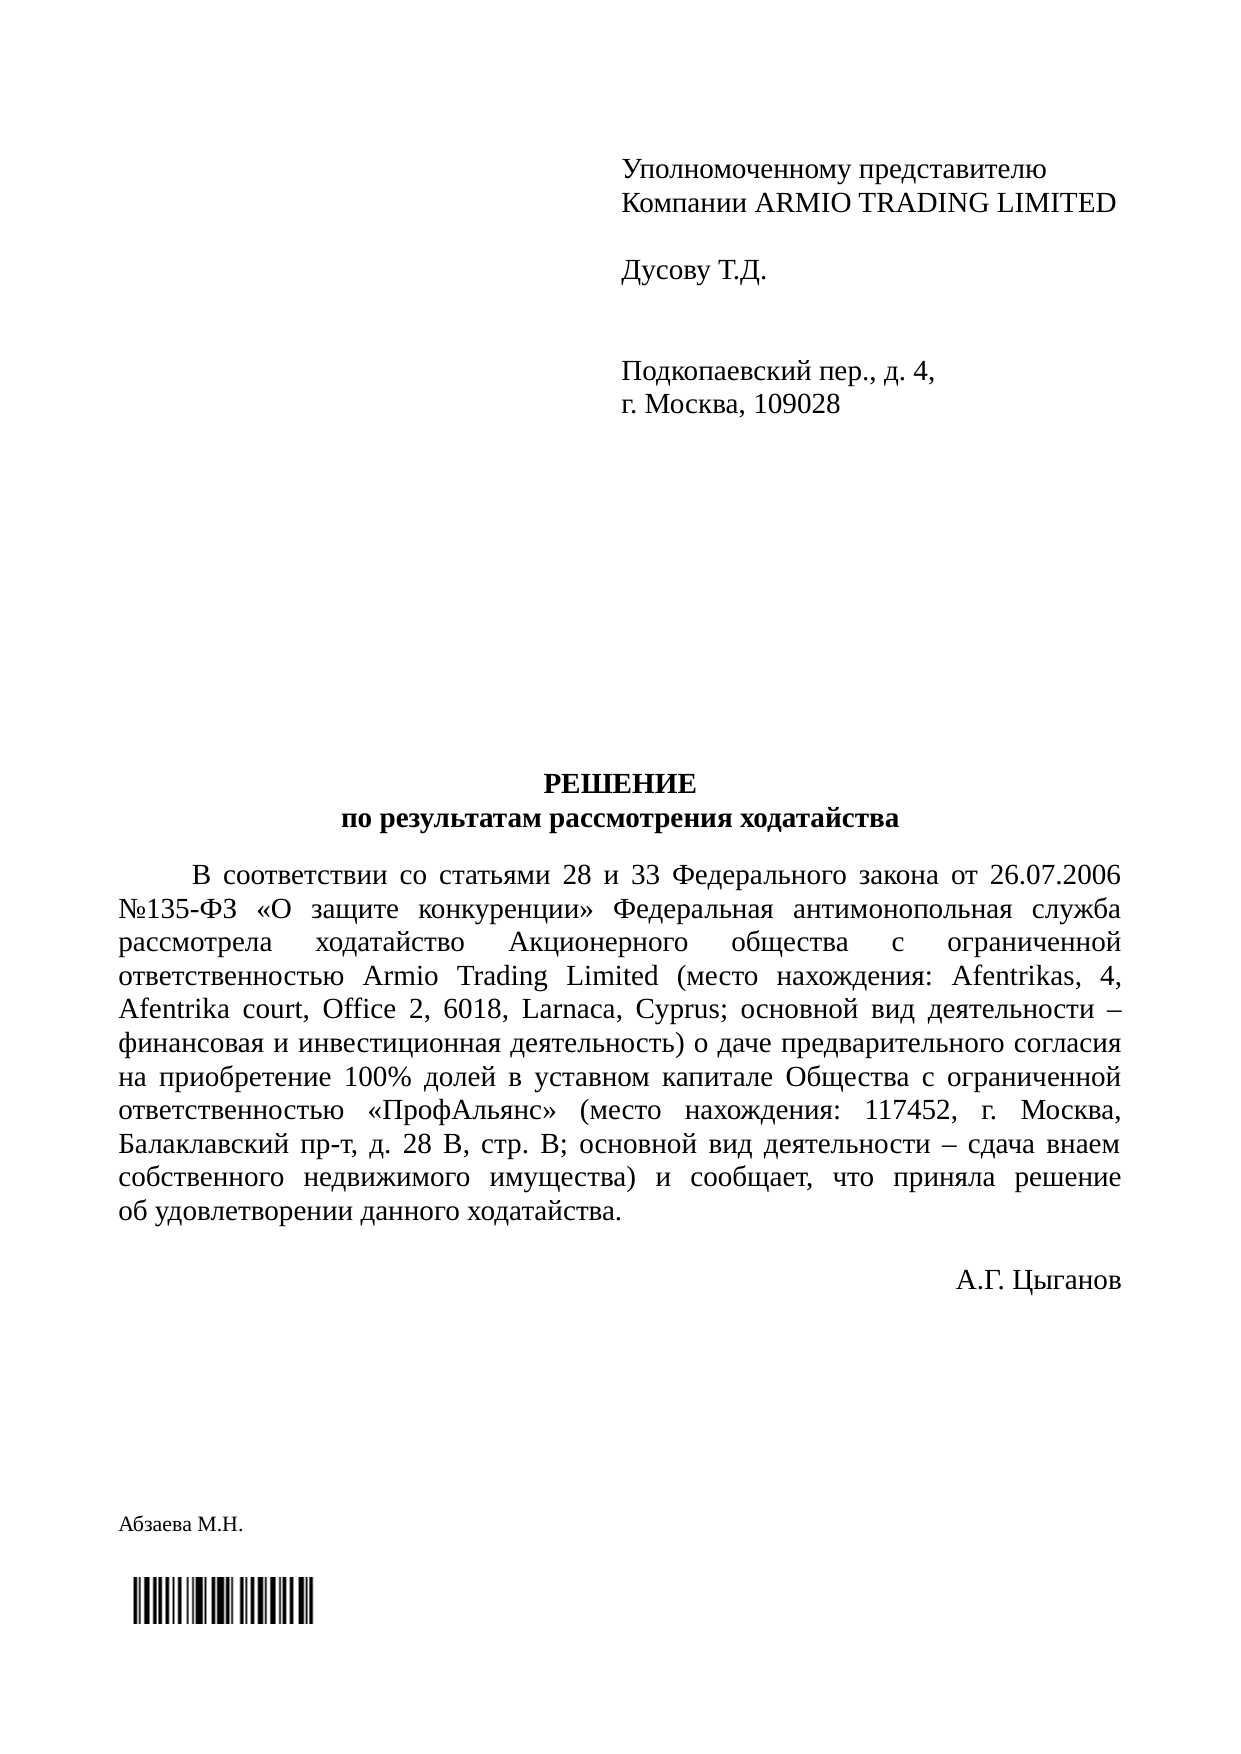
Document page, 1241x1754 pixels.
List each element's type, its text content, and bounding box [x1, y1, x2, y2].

text Уполномоченному представителю Компании ARMIO TRADING LIMITED [621, 152, 1122, 219]
text РЕШЕНИЕ [118, 766, 1122, 800]
text В соответствии со статьями 28 и 33 Федерального закона от 26.07.2006 №135-ФЗ «О защите конкуренции» Федеральная антимонопольная служба рассмотрела ходатайство Акционерного общества с ограниченной ответственностью Armio Trading Limited (место нахождения: Afentrikas, 4, Afentrika court, Office 2, 6018, Larnaca, Cyprus; основной вид деятельности – финансовая и инвестиционная деятельность) о даче предварительного согласия на приобретение 100% долей в уставном капитале Общества с ограниченной ответственностью «ПрофАльянс» (место нахождения: 117452, г. Москва, Балаклавский пр-т, д. 28 В, стр. В; основной вид деятельности – сдача внаем собственного недвижимого имущества) и сообщает, что приняла решение об удовлетворении данного ходатайства. [118, 857, 1122, 1226]
text Дусову Т.Д. [621, 252, 1122, 286]
picture [118, 1577, 331, 1624]
text по результатам рассмотрения ходатайства [118, 800, 1122, 833]
text г. Москва, 109028 [621, 386, 1122, 420]
text Подкопаевский пер., д. 4, [621, 353, 1122, 386]
text А.Г. Цыганов [118, 1262, 1122, 1296]
text Абзаева М.Н. [118, 1511, 1122, 1537]
